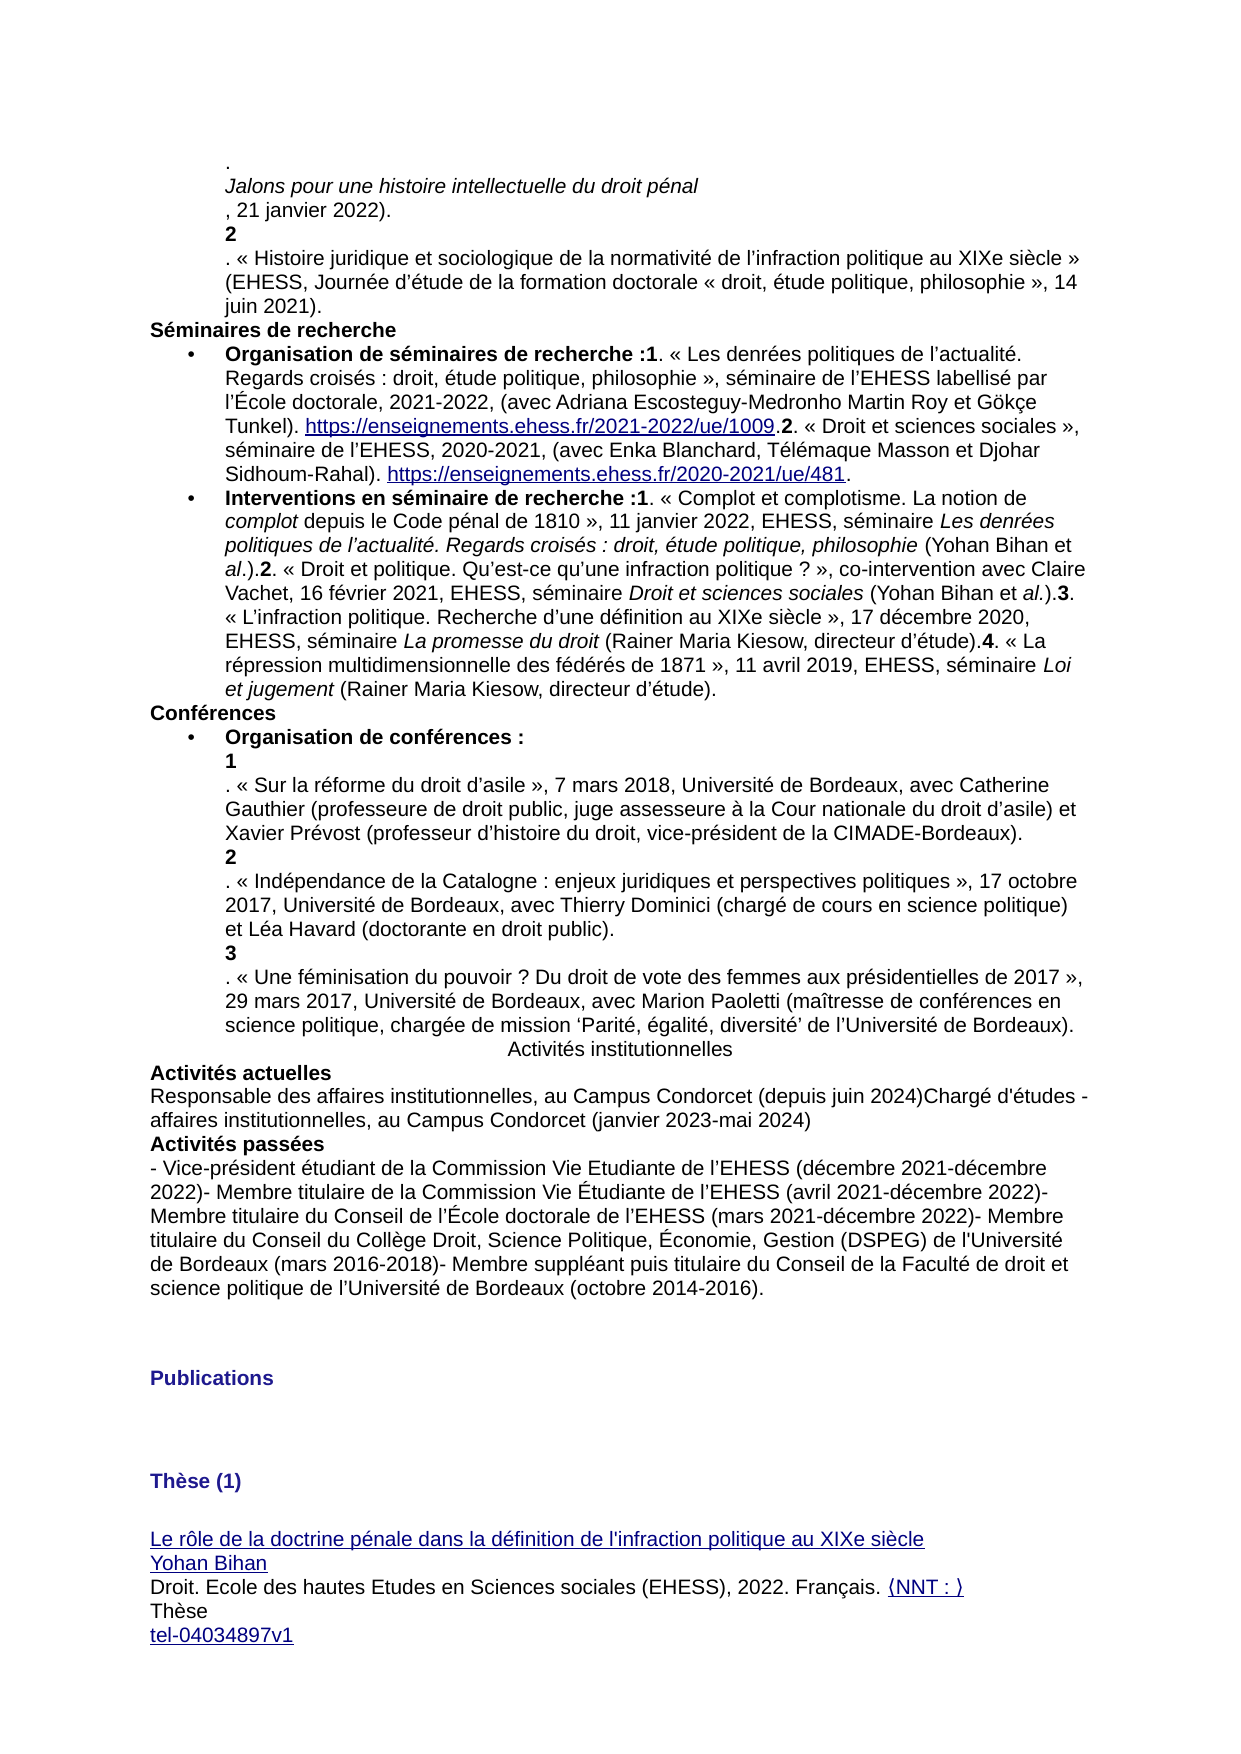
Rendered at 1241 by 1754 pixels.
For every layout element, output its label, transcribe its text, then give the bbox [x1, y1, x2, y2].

subtitle Publications [150, 1366, 1090, 1389]
list . « Indépendance de la Catalogne : enjeux juridiques et perspectives politiques », 17 octobre 2017, Université de Bordeaux, avec Thierry Dominici (chargé de cours en science politique) et Léa Havard (doctorante en droit public). [187, 869, 1090, 941]
list . « Histoire juridique et sociologique de la normativité de l’infraction politique au XIXe siècle » (EHESS, Journée d’étude de la formation doctorale « droit, étude politique, philosophie », 14 juin 2021). [187, 246, 1090, 318]
list , 21 janvier 2022). [187, 198, 1090, 222]
text - Vice-président étudiant de la Commission Vie Etudiante de l’EHESS (décembre 2021-décembre 2022)- Membre titulaire de la Commission Vie Étudiante de l’EHESS (avril 2021-décembre 2022)- Membre titulaire du Conseil de l’École doctorale de l’EHESS (mars 2021-décembre 2022)- Membre titulaire du Conseil du Collège Droit, Science Politique, Économie, Gestion (DSPEG) de l'Université de Bordeaux (mars 2016-2018)- Membre suppléant puis titulaire du Conseil de la Faculté de droit et science politique de l’Université de Bordeaux (octobre 2014-2016). [150, 1156, 1090, 1300]
list Organisation de conférences : [187, 725, 1090, 749]
list 1 [187, 749, 1090, 773]
table_header Le rôle de la doctrine pénale dans la définition de l'infraction politique au XIXe siècle Yohan Bihan Droit. Ecole des hautes Etudes en Sciences sociales (EHESS), 2022. Français. ⟨NNT : ⟩ Thèse tel-04034897v1 [150, 1527, 1090, 1647]
list . [187, 150, 1090, 174]
list . « Une féminisation du pouvoir ? Du droit de vote des femmes aux présidentielles de 2017 », 29 mars 2017, Université de Bordeaux, avec Marion Paoletti (maîtresse de conférences en science politique, chargée de mission ‘Parité, égalité, diversité’ de l’Université de Bordeaux). [187, 964, 1090, 1036]
list Organisation de séminaires de recherche :1. « Les denrées politiques de l’actualité. Regards croisés : droit, étude politique, philosophie », séminaire de l’EHESS labellisé par l’École doctorale, 2021-2022, (avec Adriana Escosteguy-Medronho Martin Roy et Gökçe Tunkel). https://enseignements.ehess.fr/2021-2022/ue/1009.2. « Droit et sciences sociales », séminaire de l’EHESS, 2020-2021, (avec Enka Blanchard, Télémaque Masson et Djohar Sidhoum-Rahal). https://enseignements.ehess.fr/2020-2021/ue/481. [187, 342, 1090, 485]
list 3 [187, 941, 1090, 964]
text Responsable des affaires institutionnelles, au Campus Condorcet (depuis juin 2024)Chargé d'études - affaires institutionnelles, au Campus Condorcet (janvier 2023-mai 2024) [150, 1084, 1090, 1132]
list Interventions en séminaire de recherche :1. « Complot et complotisme. La notion de complot depuis le Code pénal de 1810 », 11 janvier 2022, EHESS, séminaire Les denrées politiques de l’actualité. Regards croisés : droit, étude politique, philosophie (Yohan Bihan et al.).2. « Droit et politique. Qu’est-ce qu’une infraction politique ? », co-intervention avec Claire Vachet, 16 février 2021, EHESS, séminaire Droit et sciences sociales (Yohan Bihan et al.).3. « L’infraction politique. Recherche d’une définition au XIXe siècle », 17 décembre 2020, EHESS, séminaire La promesse du droit (Rainer Maria Kiesow, directeur d’étude).4. « La répression multidimensionnelle des fédérés de 1871 », 11 avril 2019, EHESS, séminaire Loi et jugement (Rainer Maria Kiesow, directeur d’étude). [187, 485, 1090, 701]
list . « Sur la réforme du droit d’asile », 7 mars 2018, Université de Bordeaux, avec Catherine Gauthier (professeure de droit public, juge assesseure à la Cour nationale du droit d’asile) et Xavier Prévost (professeur d’histoire du droit, vice-président de la CIMADE-Bordeaux). [187, 773, 1090, 845]
subtitle Conférences [150, 701, 1090, 725]
list Jalons pour une histoire intellectuelle du droit pénal [187, 174, 1090, 198]
subtitle Activités passées [150, 1132, 1090, 1156]
subtitle Thèse (1) [150, 1469, 1090, 1493]
list 2 [187, 845, 1090, 869]
subtitle Séminaires de recherche [150, 318, 1090, 342]
subtitle Activités actuelles [150, 1060, 1090, 1084]
subtitle Activités institutionnelles [150, 1036, 1090, 1060]
list 2 [187, 222, 1090, 246]
